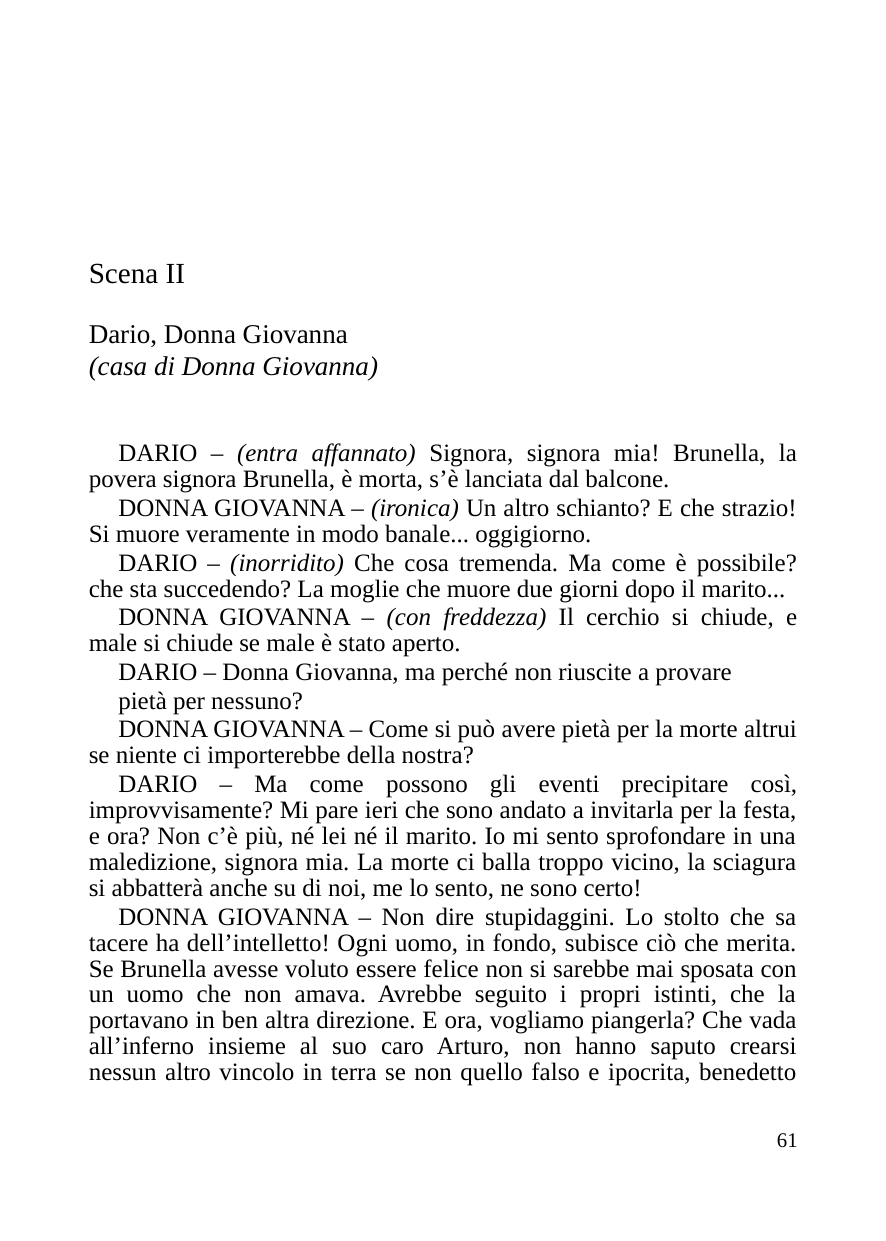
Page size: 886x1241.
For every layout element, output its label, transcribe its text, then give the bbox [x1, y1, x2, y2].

text Scena II [88, 256, 797, 290]
text DARIO – Donna Giovanna, ma perché non riuscite a provare [88, 657, 797, 686]
text Dario, Donna Giovanna [88, 318, 797, 350]
text (casa di Donna Giovanna) [88, 350, 797, 381]
text DARIO – Ma come possono gli eventi precipitare così, improvvisamente? Mi pare ieri che sono andato a invitarla per la festa, e ora? Non c’è più, né lei né il marito. Io mi sento sprofondare in una maledizione, signora mia. La morte ci balla troppo vicino, la sciagura si abbatterà anche su di noi, me lo sento, ne sono certo! [88, 769, 797, 902]
text DONNA GIOVANNA – Non dire stupidaggini. Lo stolto che sa tacere ha dell’intelletto! Ogni uomo, in fondo, subisce ciò che merita. Se Brunella avesse voluto essere felice non si sarebbe mai sposata con un uomo che non amava. Avrebbe seguito i propri istinti, che la portavano in ben altra direzione. E ora, vogliamo piangerla? Che vada all’inferno insieme al suo caro Arturo, non hanno saputo crearsi nessun altro vincolo in terra se non quello falso e ipocrita, benedetto [88, 902, 797, 1086]
text DARIO – (inorridito) Che cosa tremenda. Ma come è possibile? che sta succedendo? La moglie che muore due giorni dopo il marito... [88, 548, 797, 602]
text DONNA GIOVANNA – (ironica) Un altro schianto? E che strazio! Si muore veramente in modo banale... oggigiorno. [88, 493, 797, 548]
text DONNA GIOVANNA – (con freddezza) Il cerchio si chiude, e male si chiude se male è stato aperto. [88, 602, 797, 657]
text DARIO – (entra affannato) Signora, signora mia! Brunella, la povera signora Brunella, è morta, s’è lanciata dal balcone. [88, 438, 797, 493]
text pietà per nessuno? [88, 686, 797, 714]
text DONNA GIOVANNA – Come si può avere pietà per la morte altrui se niente ci importerebbe della nostra? [88, 714, 797, 769]
